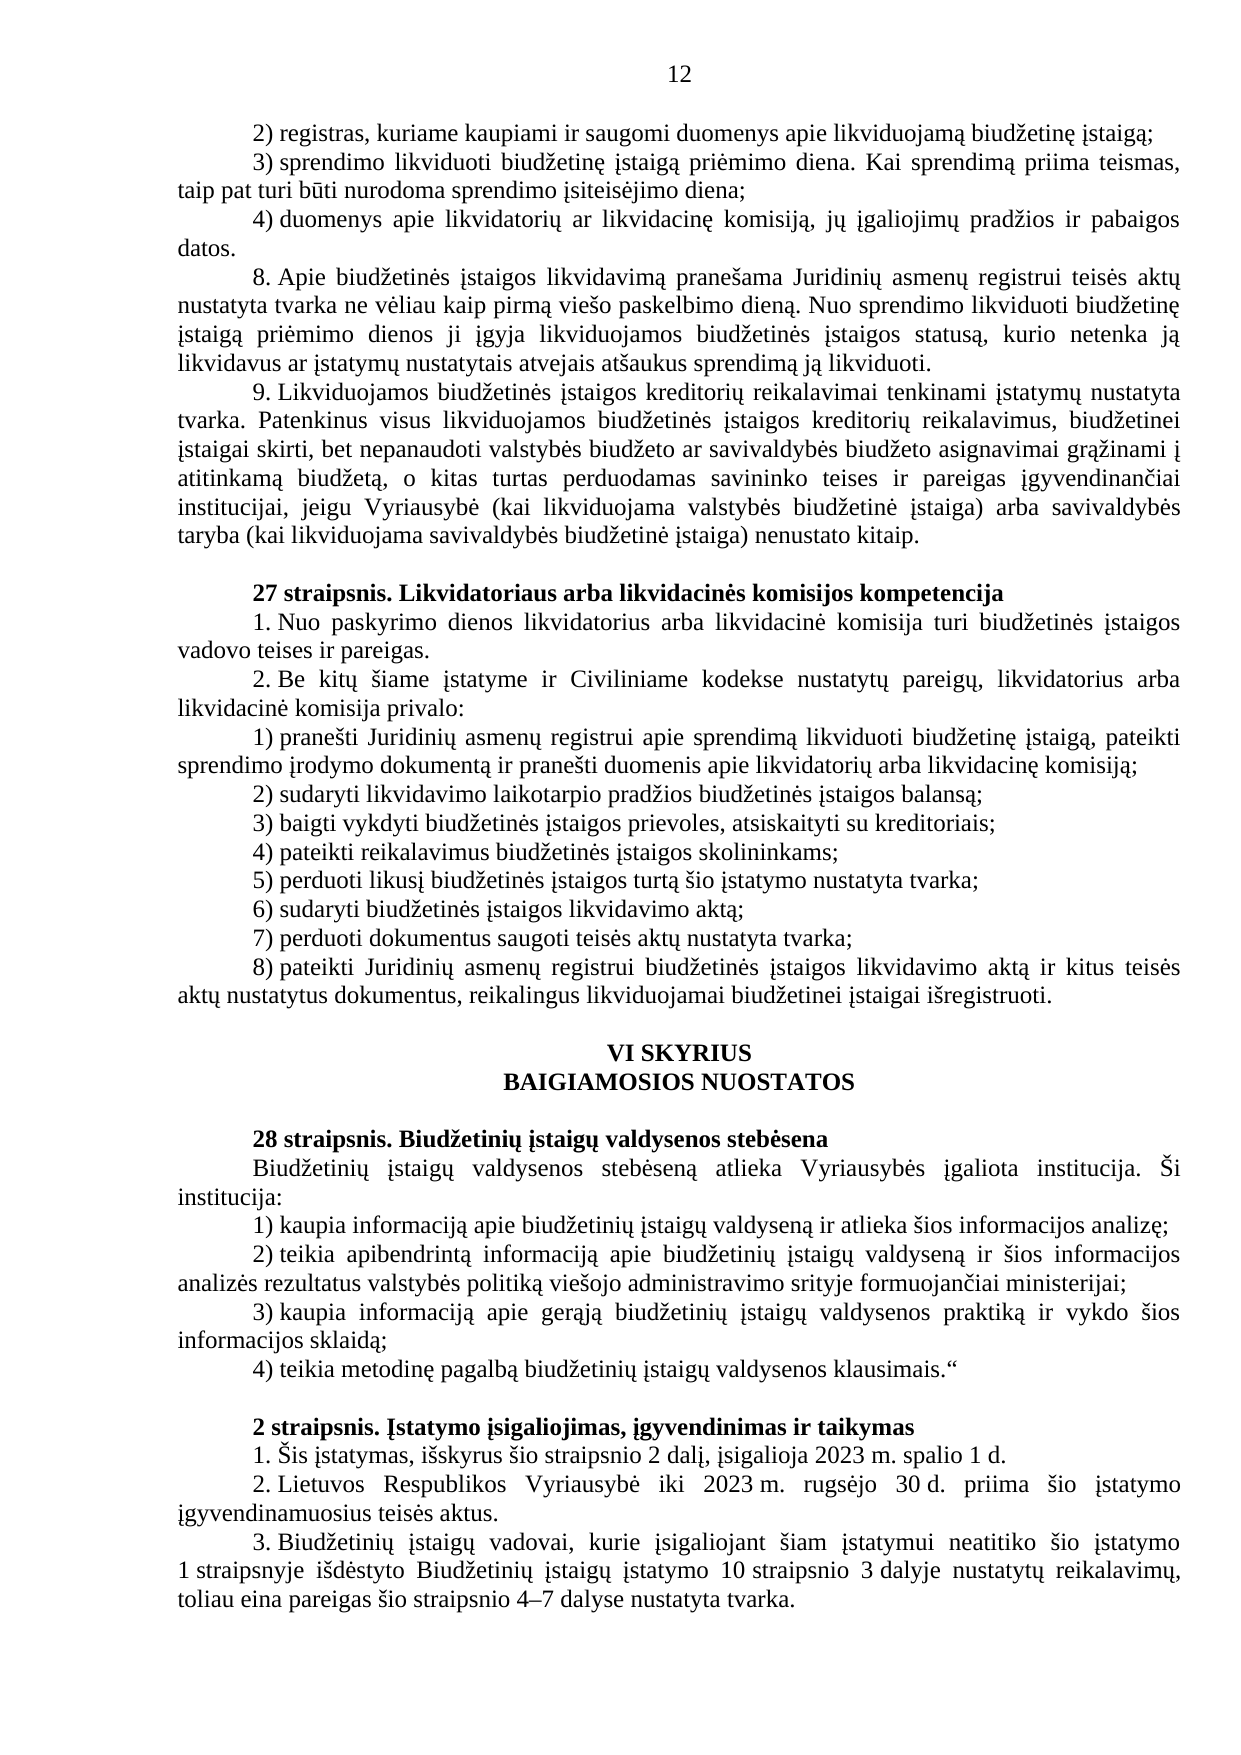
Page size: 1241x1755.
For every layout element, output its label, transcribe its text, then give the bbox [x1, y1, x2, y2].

text VI SKYRIUS [177, 1038, 1181, 1067]
text 4) teikia metodinę pagalbą biudžetinių įstaigų valdysenos klausimais.“ [177, 1354, 1181, 1383]
text 2 straipsnis. Įstatymo įsigaliojimas, įgyvendinimas ir taikymas [177, 1412, 1181, 1441]
text 5) perduoti likusį biudžetinės įstaigos turtą šio įstatymo nustatyta tvarka; [177, 866, 1181, 894]
text 1) kaupia informaciją apie biudžetinių įstaigų valdyseną ir atlieka šios informacijos analizę; [177, 1211, 1181, 1239]
text 1) pranešti Juridinių asmenų registrui apie sprendimą likviduoti biudžetinę įstaigą, pateikti sprendimo įrodymo dokumentą ir pranešti duomenis apie likvidatorių arba likvidacinę komisiją; [177, 722, 1181, 779]
text 7) perduoti dokumentus saugoti teisės aktų nustatyta tvarka; [177, 923, 1181, 952]
text 2) sudaryti likvidavimo laikotarpio pradžios biudžetinės įstaigos balansą; [177, 779, 1181, 808]
text Biudžetinių įstaigų valdysenos stebėseną atlieka Vyriausybės įgaliota institucija. Ši institucija: [177, 1153, 1181, 1211]
text 2) teikia apibendrintą informaciją apie biudžetinių įstaigų valdyseną ir šios informacijos analizės rezultatus valstybės politiką viešojo administravimo srityje formuojančiai ministerijai; [177, 1239, 1181, 1297]
text 4) duomenys apie likvidatorių ar likvidacinę komisiją, jų įgaliojimų pradžios ir pabaigos datos. [177, 204, 1181, 262]
text 4) pateikti reikalavimus biudžetinės įstaigos skolininkams; [177, 837, 1181, 866]
text 27 straipsnis. Likvidatoriaus arba likvidacinės komisijos kompetencija [177, 578, 1181, 607]
text 3. Biudžetinių įstaigų vadovai, kurie įsigaliojant šiam įstatymui neatitiko šio įstatymo 1 straipsnyje išdėstyto Biudžetinių įstaigų įstatymo 10 straipsnio 3 dalyje nustatytų reikalavimų, toliau eina pareigas šio straipsnio 4–7 dalyse nustatyta tvarka. [177, 1527, 1181, 1613]
text 8. Apie biudžetinės įstaigos likvidavimą pranešama Juridinių asmenų registrui teisės aktų nustatyta tvarka ne vėliau kaip pirmą viešo paskelbimo dieną. Nuo sprendimo likviduoti biudžetinę įstaigą priėmimo dienos ji įgyja likviduojamos biudžetinės įstaigos statusą, kurio netenka ją likvidavus ar įstatymų nustatytais atvejais atšaukus sprendimą ją likviduoti. [177, 262, 1181, 377]
text 2. Be kitų šiame įstatyme ir Civiliniame kodekse nustatytų pareigų, likvidatorius arba likvidacinė komisija privalo: [177, 664, 1181, 722]
text 1. Šis įstatymas, išskyrus šio straipsnio 2 dalį, įsigalioja 2023 m. spalio 1 d. [177, 1441, 1181, 1469]
text 6) sudaryti biudžetinės įstaigos likvidavimo aktą; [177, 894, 1181, 923]
text 3) sprendimo likviduoti biudžetinę įstaigą priėmimo diena. Kai sprendimą priima teismas, taip pat turi būti nurodoma sprendimo įsiteisėjimo diena; [177, 147, 1181, 204]
text 8) pateikti Juridinių asmenų registrui biudžetinės įstaigos likvidavimo aktą ir kitus teisės aktų nustatytus dokumentus, reikalingus likviduojamai biudžetinei įstaigai išregistruoti. [177, 952, 1181, 1009]
text 9. Likviduojamos biudžetinės įstaigos kreditorių reikalavimai tenkinami įstatymų nustatyta tvarka. Patenkinus visus likviduojamos biudžetinės įstaigos kreditorių reikalavimus, biudžetinei įstaigai skirti, bet nepanaudoti valstybės biudžeto ar savivaldybės biudžeto asignavimai grąžinami į atitinkamą biudžetą, o kitas turtas perduodamas savininko teises ir pareigas įgyvendinančiai institucijai, jeigu Vyriausybė (kai likviduojama valstybės biudžetinė įstaiga) arba savivaldybės taryba (kai likviduojama savivaldybės biudžetinė įstaiga) nenustato kitaip. [177, 377, 1181, 549]
text 3) baigti vykdyti biudžetinės įstaigos prievoles, atsiskaityti su kreditoriais; [177, 808, 1181, 837]
text 3) kaupia informaciją apie gerąją biudžetinių įstaigų valdysenos praktiką ir vykdo šios informacijos sklaidą; [177, 1297, 1181, 1354]
text 2. Lietuvos Respublikos Vyriausybė iki 2023 m. rugsėjo 30 d. priima šio įstatymo įgyvendinamuosius teisės aktus. [177, 1469, 1181, 1527]
text BAIGIAMOSIOS NUOSTATOS [177, 1067, 1181, 1096]
text 2) registras, kuriame kaupiami ir saugomi duomenys apie likviduojamą biudžetinę įstaigą; [177, 118, 1181, 147]
text 28 straipsnis. Biudžetinių įstaigų valdysenos stebėsena [177, 1124, 1181, 1153]
text 1. Nuo paskyrimo dienos likvidatorius arba likvidacinė komisija turi biudžetinės įstaigos vadovo teises ir pareigas. [177, 607, 1181, 664]
